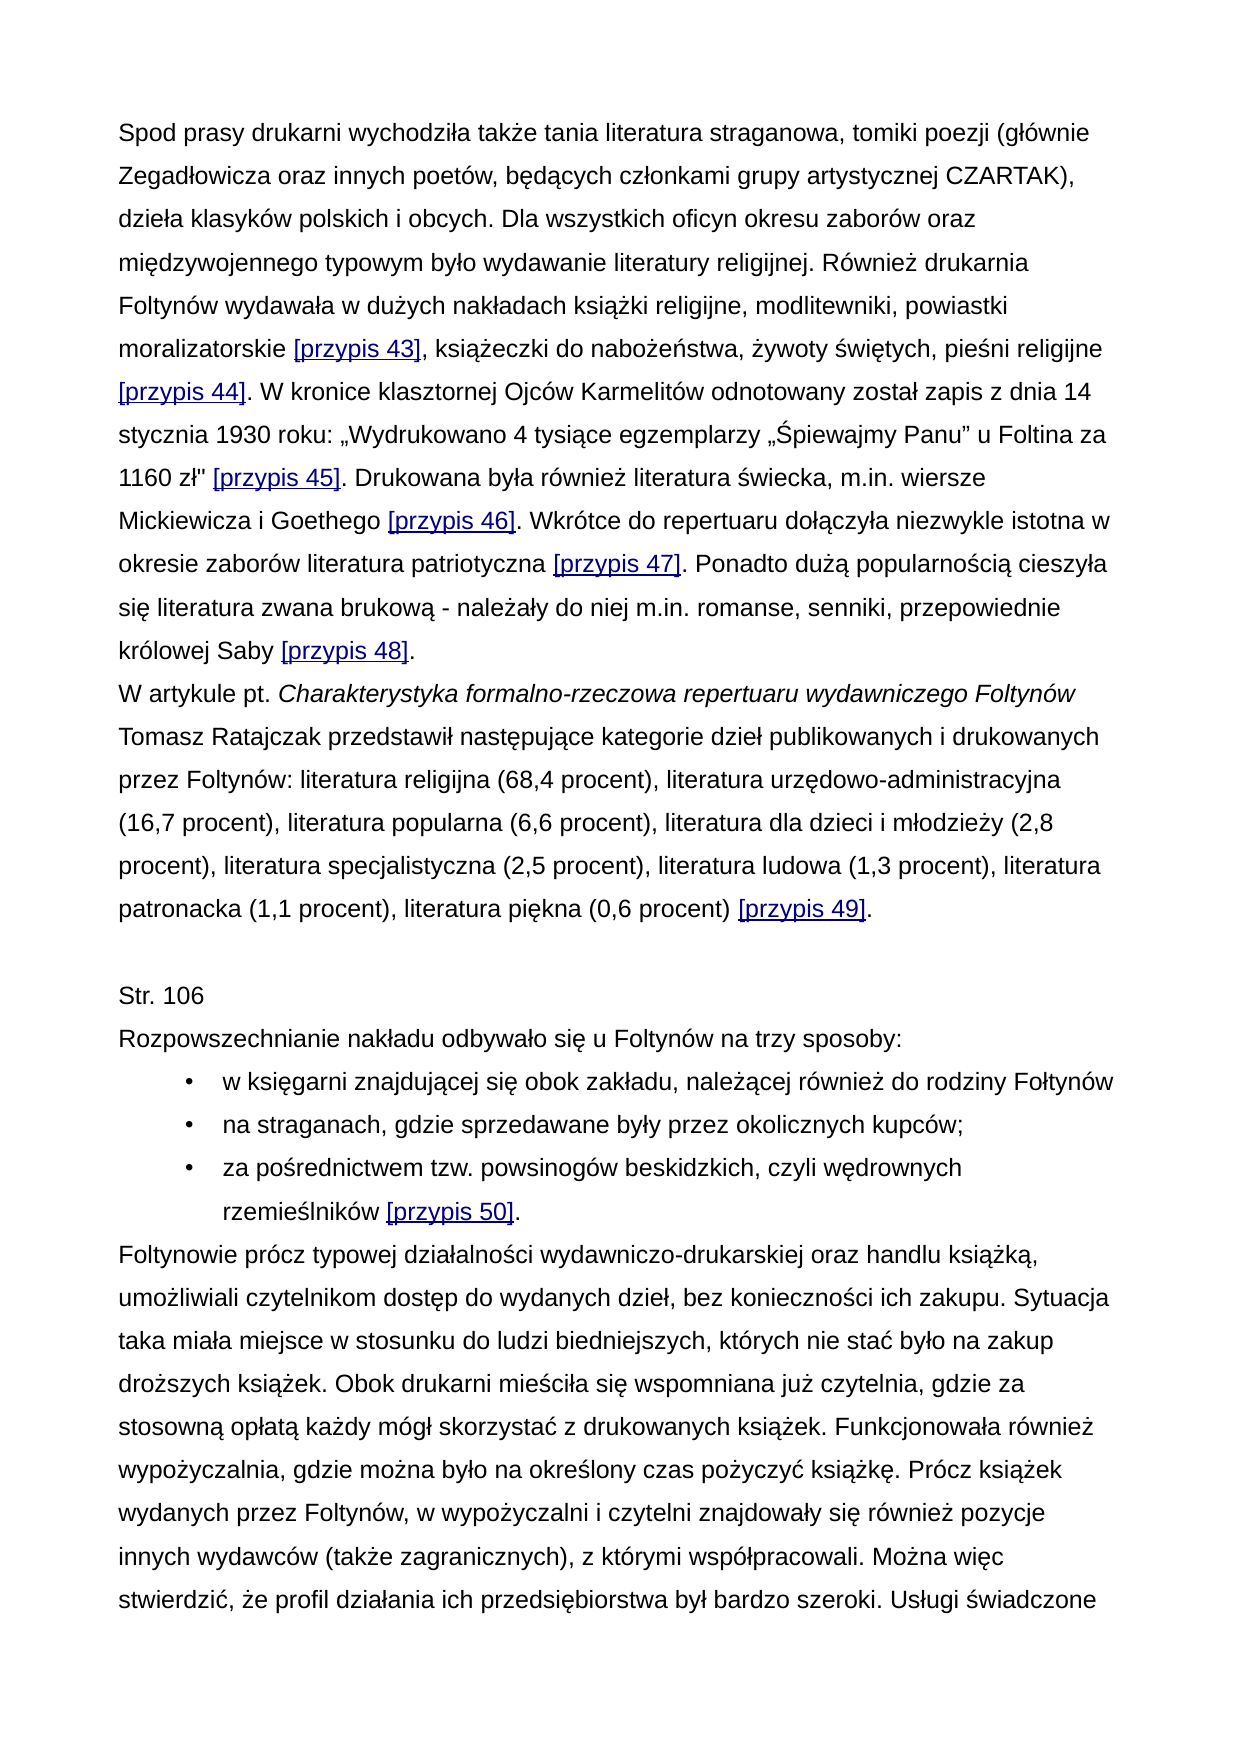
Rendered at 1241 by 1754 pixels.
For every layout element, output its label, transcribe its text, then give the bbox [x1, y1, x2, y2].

text Spod prasy drukarni wychodziła także tania literatura straganowa, tomiki poezji (głównie Zegadłowicza oraz innych poetów, będących członkami grupy artystycznej CZARTAK), dzieła klasyków polskich i obcych. Dla wszystkich oficyn okresu zaborów oraz międzywojennego typowym było wydawanie literatury religijnej. Również drukarnia Foltynów wydawała w dużych nakładach książki religijne, modlitewniki, powiastki moralizatorskie [przypis 43], książeczki do nabożeństwa, żywoty świętych, pieśni religijne [przypis 44]. W kronice klasztornej Ojców Karmelitów odnotowany został zapis z dnia 14 stycznia 1930 roku: „Wydrukowano 4 tysiące egzemplarzy „Śpiewajmy Panu” u Foltina za 1160 zł" [przypis 45]. Drukowana była również literatura świecka, m.in. wiersze Mickiewicza i Goethego [przypis 46]. Wkrótce do repertuaru dołączyła niezwykle istotna w okresie zaborów literatura patriotyczna [przypis 47]. Ponadto dużą popularnością cieszyła się literatura zwana brukową - należały do niej m.in. romanse, senniki, przepowiednie królowej Saby [przypis 48]. [118, 118, 1122, 664]
list na straganach, gdzie sprzedawane były przez okolicznych kupców; [185, 1110, 1122, 1139]
text Foltynowie prócz typowej działalności wydawniczo-drukarskiej oraz handlu książką, umożliwiali czytelnikom dostęp do wydanych dzieł, bez konieczności ich zakupu. Sytuacja taka miała miejsce w stosunku do ludzi biedniejszych, których nie stać było na zakup droższych książek. Obok drukarni mieściła się wspomniana już czytelnia, gdzie za stosowną opłatą każdy mógł skorzystać z drukowanych książek. Funkcjonowała również wypożyczalnia, gdzie można było na określony czas pożyczyć książkę. Prócz książek wydanych przez Foltynów, w wypożyczalni i czytelni znajdowały się również pozycje innych wydawców (także zagranicznych), z którymi współpracowali. Można więc stwierdzić, że profil działania ich przedsiębiorstwa był bardzo szeroki. Usługi świadczone [118, 1240, 1122, 1613]
text Rozpowszechnianie nakładu odbywało się u Foltynów na trzy sposoby: [118, 1024, 1122, 1052]
text Str. 106 [118, 981, 1122, 1009]
list za pośrednictwem tzw. powsinogów beskidzkich, czyli wędrownych rzemieślników [przypis 50]. [185, 1153, 1122, 1225]
list w księgarni znajdującej się obok zakładu, należącej również do rodziny Fołtynów [185, 1067, 1122, 1096]
text W artykule pt. Charakterystyka formalno-rzeczowa repertuaru wydawniczego Foltynów Tomasz Ratajczak przedstawił następujące kategorie dzieł publikowanych i drukowanych przez Foltynów: literatura religijna (68,4 procent), literatura urzędowo-administracyjna (16,7 procent), literatura popularna (6,6 procent), literatura dla dzieci i młodzieży (2,8 procent), literatura specjalistyczna (2,5 procent), literatura ludowa (1,3 procent), literatura patronacka (1,1 procent), literatura piękna (0,6 procent) [przypis 49]. [118, 679, 1122, 923]
